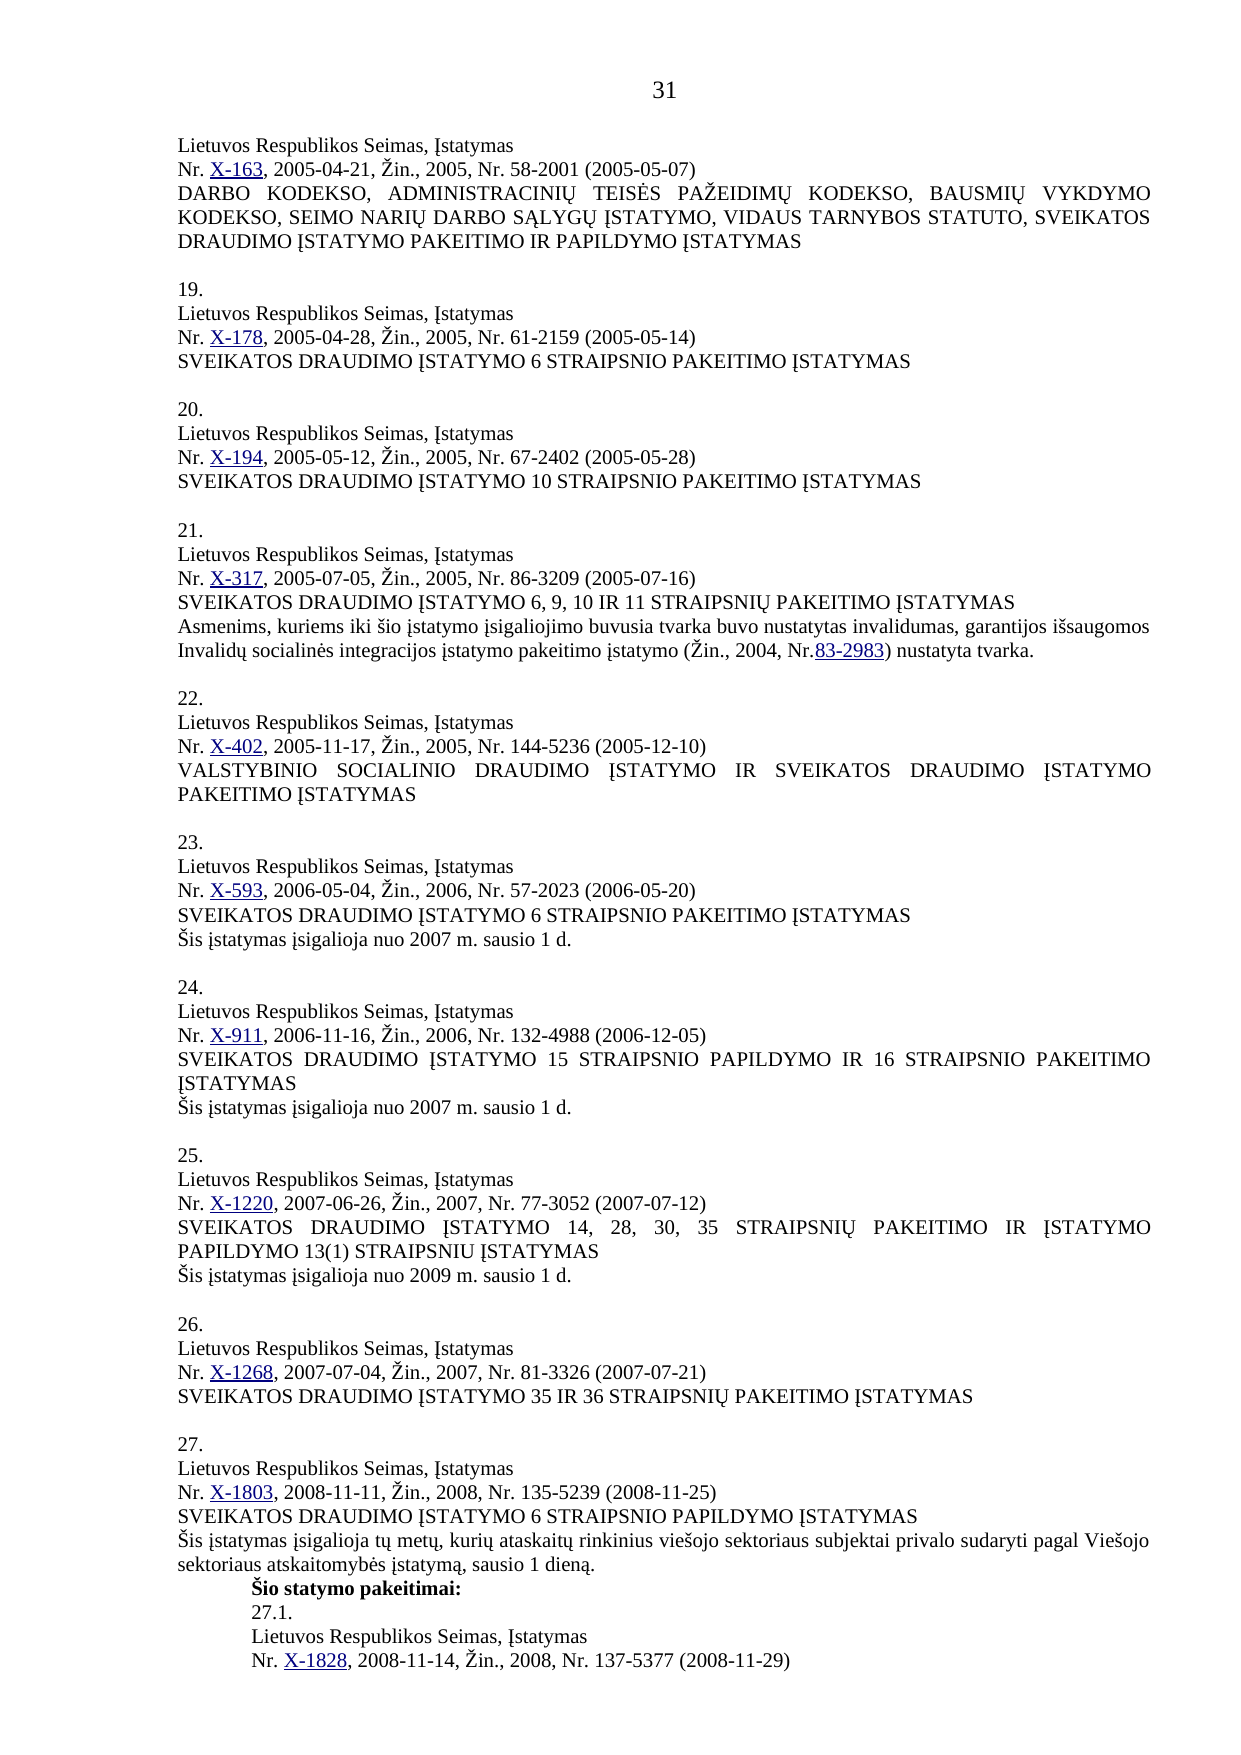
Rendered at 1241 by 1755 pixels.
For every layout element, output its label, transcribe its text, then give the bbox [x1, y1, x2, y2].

subtitle SVEIKATOS DRAUDIMO ĮSTATYMO 6 STRAIPSNIO PAPILDYMO ĮSTATYMAS [177, 1504, 1152, 1528]
text Lietuvos Respublikos Seimas, Įstatymas [177, 1336, 1152, 1360]
text VALSTYBINIO SOCIALINIO DRAUDIMO ĮSTATYMO IR SVEIKATOS DRAUDIMO ĮSTATYMO PAKEITIMO ĮSTATYMAS [177, 758, 1152, 806]
text Lietuvos Respublikos Seimas, Įstatymas [177, 301, 1152, 325]
text Nr. X-1803, 2008-11-11, Žin., 2008, Nr. 135-5239 (2008-11-25) [177, 1480, 1152, 1504]
text 20. [177, 397, 1152, 421]
text Nr. X-593, 2006-05-04, Žin., 2006, Nr. 57-2023 (2006-05-20) [177, 878, 1152, 902]
subtitle SVEIKATOS DRAUDIMO ĮSTATYMO 35 IR 36 STRAIPSNIŲ PAKEITIMO ĮSTATYMAS [177, 1384, 1152, 1408]
text DARBO KODEKSO, ADMINISTRACINIŲ TEISĖS PAŽEIDIMŲ KODEKSO, BAUSMIŲ VYKDYMO KODEKSO, SEIMO NARIŲ DARBO SĄLYGŲ ĮSTATYMO, VIDAUS TARNYBOS STATUTO, SVEIKATOS DRAUDIMO ĮSTATYMO PAKEITIMO IR PAPILDYMO ĮSTATYMAS [177, 181, 1152, 253]
text 26. [177, 1312, 1152, 1336]
text Lietuvos Respublikos Seimas, Įstatymas [177, 1456, 1152, 1480]
text Šis įstatymas įsigalioja nuo 2009 m. sausio 1 d. [177, 1263, 1152, 1287]
text Nr. X-1828, 2008-11-14, Žin., 2008, Nr. 137-5377 (2008-11-29) [177, 1648, 1152, 1672]
text Lietuvos Respublikos Seimas, Įstatymas [177, 132, 1152, 157]
text Nr. X-1268, 2007-07-04, Žin., 2007, Nr. 81-3326 (2007-07-21) [177, 1360, 1152, 1384]
subtitle SVEIKATOS DRAUDIMO ĮSTATYMO 6, 9, 10 IR 11 STRAIPSNIŲ PAKEITIMO ĮSTATYMAS [177, 590, 1152, 614]
text Šis įstatymas įsigalioja nuo 2007 m. sausio 1 d. [177, 1095, 1152, 1119]
text Nr. X-911, 2006-11-16, Žin., 2006, Nr. 132-4988 (2006-12-05) [177, 1023, 1152, 1047]
subtitle SVEIKATOS DRAUDIMO ĮSTATYMO 10 STRAIPSNIO PAKEITIMO ĮSTATYMAS [177, 469, 1152, 493]
text Nr. X-178, 2005-04-28, Žin., 2005, Nr. 61-2159 (2005-05-14) [177, 325, 1152, 349]
text 27. [177, 1432, 1152, 1456]
text Lietuvos Respublikos Seimas, Įstatymas [177, 999, 1152, 1023]
text Nr. X-317, 2005-07-05, Žin., 2005, Nr. 86-3209 (2005-07-16) [177, 566, 1152, 590]
text 19. [177, 277, 1152, 301]
text Asmenims, kuriems iki šio įstatymo įsigaliojimo buvusia tvarka buvo nustatytas invalidumas, garantijos išsaugomos Invalidų socialinės integracijos įstatymo pakeitimo įstatymo (Žin., 2004, Nr.83-2983) nustatyta tvarka. [177, 614, 1152, 662]
text Nr. X-402, 2005-11-17, Žin., 2005, Nr. 144-5236 (2005-12-10) [177, 734, 1152, 758]
subtitle Lietuvos Respublikos Seimas, Įstatymas [177, 1624, 1152, 1648]
text SVEIKATOS DRAUDIMO ĮSTATYMO 15 STRAIPSNIO PAPILDYMO IR 16 STRAIPSNIO PAKEITIMO ĮSTATYMAS [177, 1047, 1152, 1095]
text Nr. X-163, 2005-04-21, Žin., 2005, Nr. 58-2001 (2005-05-07) [177, 157, 1152, 181]
text SVEIKATOS DRAUDIMO ĮSTATYMO 14, 28, 30, 35 STRAIPSNIŲ PAKEITIMO IR ĮSTATYMO PAPILDYMO 13(1) STRAIPSNIU ĮSTATYMAS [177, 1215, 1152, 1263]
subtitle Šis įstatymas įsigalioja nuo 2007 m. sausio 1 d. [177, 927, 1152, 951]
text Nr. X-194, 2005-05-12, Žin., 2005, Nr. 67-2402 (2005-05-28) [177, 445, 1152, 469]
subtitle Šio statymo pakeitimai: [177, 1576, 1152, 1600]
text 21. [177, 517, 1152, 542]
subtitle SVEIKATOS DRAUDIMO ĮSTATYMO 6 STRAIPSNIO PAKEITIMO ĮSTATYMAS [177, 902, 1152, 927]
text Lietuvos Respublikos Seimas, Įstatymas [177, 421, 1152, 445]
text 23. [177, 830, 1152, 854]
text Lietuvos Respublikos Seimas, Įstatymas [177, 542, 1152, 566]
text Lietuvos Respublikos Seimas, Įstatymas [177, 1167, 1152, 1191]
text Nr. X-1220, 2007-06-26, Žin., 2007, Nr. 77-3052 (2007-07-12) [177, 1191, 1152, 1215]
text 25. [177, 1143, 1152, 1167]
text Šis įstatymas įsigalioja tų metų, kurių ataskaitų rinkinius viešojo sektoriaus subjektai privalo sudaryti pagal Viešojo sektoriaus atskaitomybės įstatymą, sausio 1 dieną. [177, 1528, 1152, 1576]
text 24. [177, 975, 1152, 999]
text 22. [177, 686, 1152, 710]
text Lietuvos Respublikos Seimas, Įstatymas [177, 710, 1152, 734]
text Lietuvos Respublikos Seimas, Įstatymas [177, 854, 1152, 878]
subtitle 27.1. [177, 1600, 1152, 1624]
subtitle SVEIKATOS DRAUDIMO ĮSTATYMO 6 STRAIPSNIO PAKEITIMO ĮSTATYMAS [177, 349, 1152, 373]
